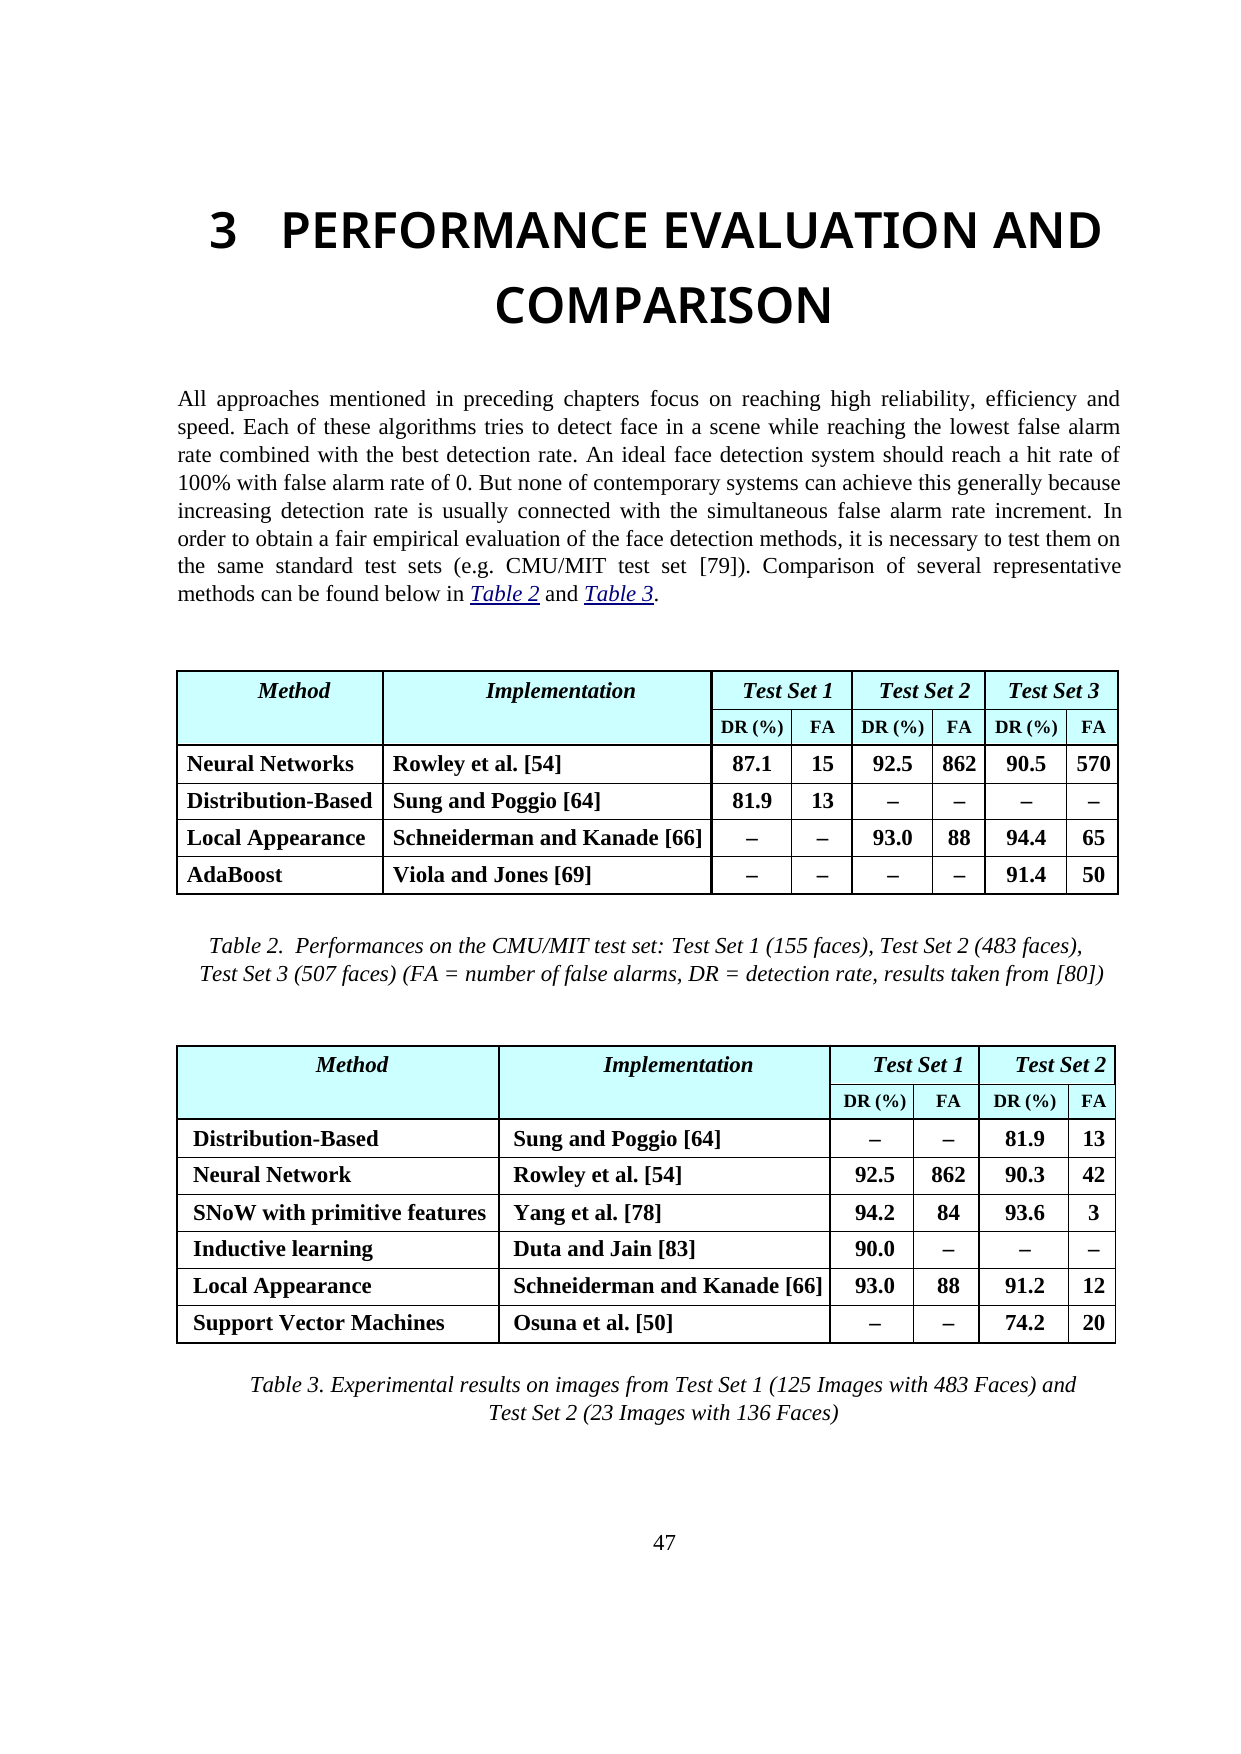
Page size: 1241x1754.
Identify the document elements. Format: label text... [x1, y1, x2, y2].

table_cell FA [792, 710, 851, 743]
table_cell Sung and Poggio [64] [500, 1120, 829, 1157]
table_cell 94.2 [831, 1195, 913, 1231]
table_cell 93.0 [831, 1269, 913, 1304]
table_cell Duta and Jain [83] [500, 1232, 829, 1268]
table_cell Osuna et al. [50] [500, 1306, 829, 1342]
table_cell Local Appearance [178, 820, 382, 856]
table_cell 862 [914, 1158, 978, 1194]
table_header Implementation [384, 672, 710, 743]
table_cell Distribution-Based [178, 784, 382, 819]
table_cell 15 [792, 746, 851, 782]
table_cell Schneiderman and Kanade [66] [384, 820, 710, 856]
table_cell – [831, 1306, 913, 1342]
table_cell 93.0 [853, 820, 932, 856]
text Table 3. Experimental results on images from Test Set 1 (125 Images with 483 Faces) and [177, 1372, 1122, 1397]
table_cell FA [933, 710, 984, 743]
table_cell 13 [792, 784, 851, 819]
table_cell Sung and Poggio [64] [384, 784, 710, 819]
table_cell 862 [933, 746, 984, 782]
table_cell 94.4 [986, 820, 1066, 856]
text Test Set 3 (507 faces) (FA = number of false alarms, DR = detection rate, results taken from [80]) [177, 961, 1122, 986]
table_cell – [792, 820, 851, 856]
table_cell – [853, 857, 932, 893]
table_header Test Set 1 [713, 672, 851, 709]
text All approaches mentioned in preceding chapters focus on reaching high reliability, efficiency and speed. Each of these algorithms tries to detect face in a scene while reaching the lowest false alarm rate combined with the best detection rate. An ideal face detection system should reach a hit rate of 100% with false alarm rate of 0. But none of contemporary systems can achieve this generally because increasing detection rate is usually connected with the simultaneous false alarm rate increment. In order to obtain a fair empirical evaluation of the face detection methods, it is necessary to test them on the same standard test sets (e.g. CMU/MIT test set [79]). Comparison of several representative methods can be found below in Table 2 and Table 3. [177, 386, 1122, 607]
table_cell Neural Networks [178, 746, 382, 782]
table_cell – [713, 820, 791, 856]
table_cell 88 [933, 820, 984, 856]
table_cell – [933, 857, 984, 893]
table_cell 570 [1067, 746, 1117, 782]
table_cell 84 [914, 1195, 978, 1231]
table_cell – [914, 1120, 978, 1157]
table_cell DR (%) [713, 710, 791, 743]
table_cell – [914, 1306, 978, 1342]
table_cell – [933, 784, 984, 819]
table_cell – [914, 1232, 978, 1268]
table_cell 42 [1069, 1158, 1115, 1194]
table_cell 20 [1069, 1306, 1115, 1342]
table_header Implementation [500, 1047, 829, 1118]
table_header Method [178, 1047, 498, 1118]
table_header Test Set 2 [980, 1047, 1114, 1083]
table_cell – [713, 857, 791, 893]
table_cell – [1069, 1232, 1115, 1268]
table_cell – [792, 857, 851, 893]
table_cell 90.5 [986, 746, 1066, 782]
table_cell DR (%) [831, 1085, 913, 1118]
text Table 2. Performances on the CMU/MIT test set: Test Set 1 (155 faces), Test Set 2 (483 faces), [177, 933, 1122, 958]
table_cell 81.9 [980, 1120, 1068, 1157]
table_cell Rowley et al. [54] [500, 1158, 829, 1194]
subtitle Performance evaluation and comparison [177, 195, 1122, 338]
table_cell – [1067, 784, 1117, 819]
table_cell DR (%) [986, 710, 1066, 743]
table_cell – [853, 784, 932, 819]
table_header Test Set 1 [831, 1047, 978, 1083]
table_cell 90.3 [980, 1158, 1068, 1194]
table_cell SNoW with primitive features [178, 1195, 498, 1231]
table_cell Local Appearance [178, 1269, 498, 1304]
table_cell Distribution-Based [178, 1120, 498, 1157]
table_cell DR (%) [980, 1085, 1068, 1118]
table_cell 74.2 [980, 1306, 1068, 1342]
text Test Set 2 (23 Images with 136 Faces) [177, 1399, 1122, 1425]
table_cell – [980, 1232, 1068, 1268]
table_header Test Set 2 [853, 672, 984, 709]
table_cell FA [1069, 1085, 1115, 1118]
table_cell Schneiderman and Kanade [66] [500, 1269, 829, 1304]
table_cell 92.5 [853, 746, 932, 782]
table_cell Inductive learning [178, 1232, 498, 1268]
table_cell Support Vector Machines [178, 1306, 498, 1342]
table_cell 93.6 [980, 1195, 1068, 1231]
table_cell 3 [1069, 1195, 1115, 1231]
table_cell Rowley et al. [54] [384, 746, 710, 782]
table_cell Yang et al. [78] [500, 1195, 829, 1231]
table_cell 90.0 [831, 1232, 913, 1268]
table_cell 88 [914, 1269, 978, 1304]
table_cell – [986, 784, 1066, 819]
table_cell 91.2 [980, 1269, 1068, 1304]
table_cell FA [914, 1085, 978, 1118]
table_cell Viola and Jones [69] [384, 857, 710, 893]
table_cell FA [1067, 710, 1117, 743]
table_cell AdaBoost [178, 857, 382, 893]
table_cell 12 [1069, 1269, 1115, 1304]
table_header Method [178, 672, 382, 743]
table_cell 91.4 [986, 857, 1066, 893]
table_cell 50 [1067, 857, 1117, 893]
table_cell DR (%) [853, 710, 932, 743]
table_cell 87.1 [713, 746, 791, 782]
table_cell – [831, 1120, 913, 1157]
table_cell 81.9 [713, 784, 791, 819]
table_cell Neural Network [178, 1158, 498, 1194]
table_cell 92.5 [831, 1158, 913, 1194]
table_cell 65 [1067, 820, 1117, 856]
table_header Test Set 3 [986, 672, 1117, 709]
table_cell 13 [1069, 1120, 1115, 1157]
